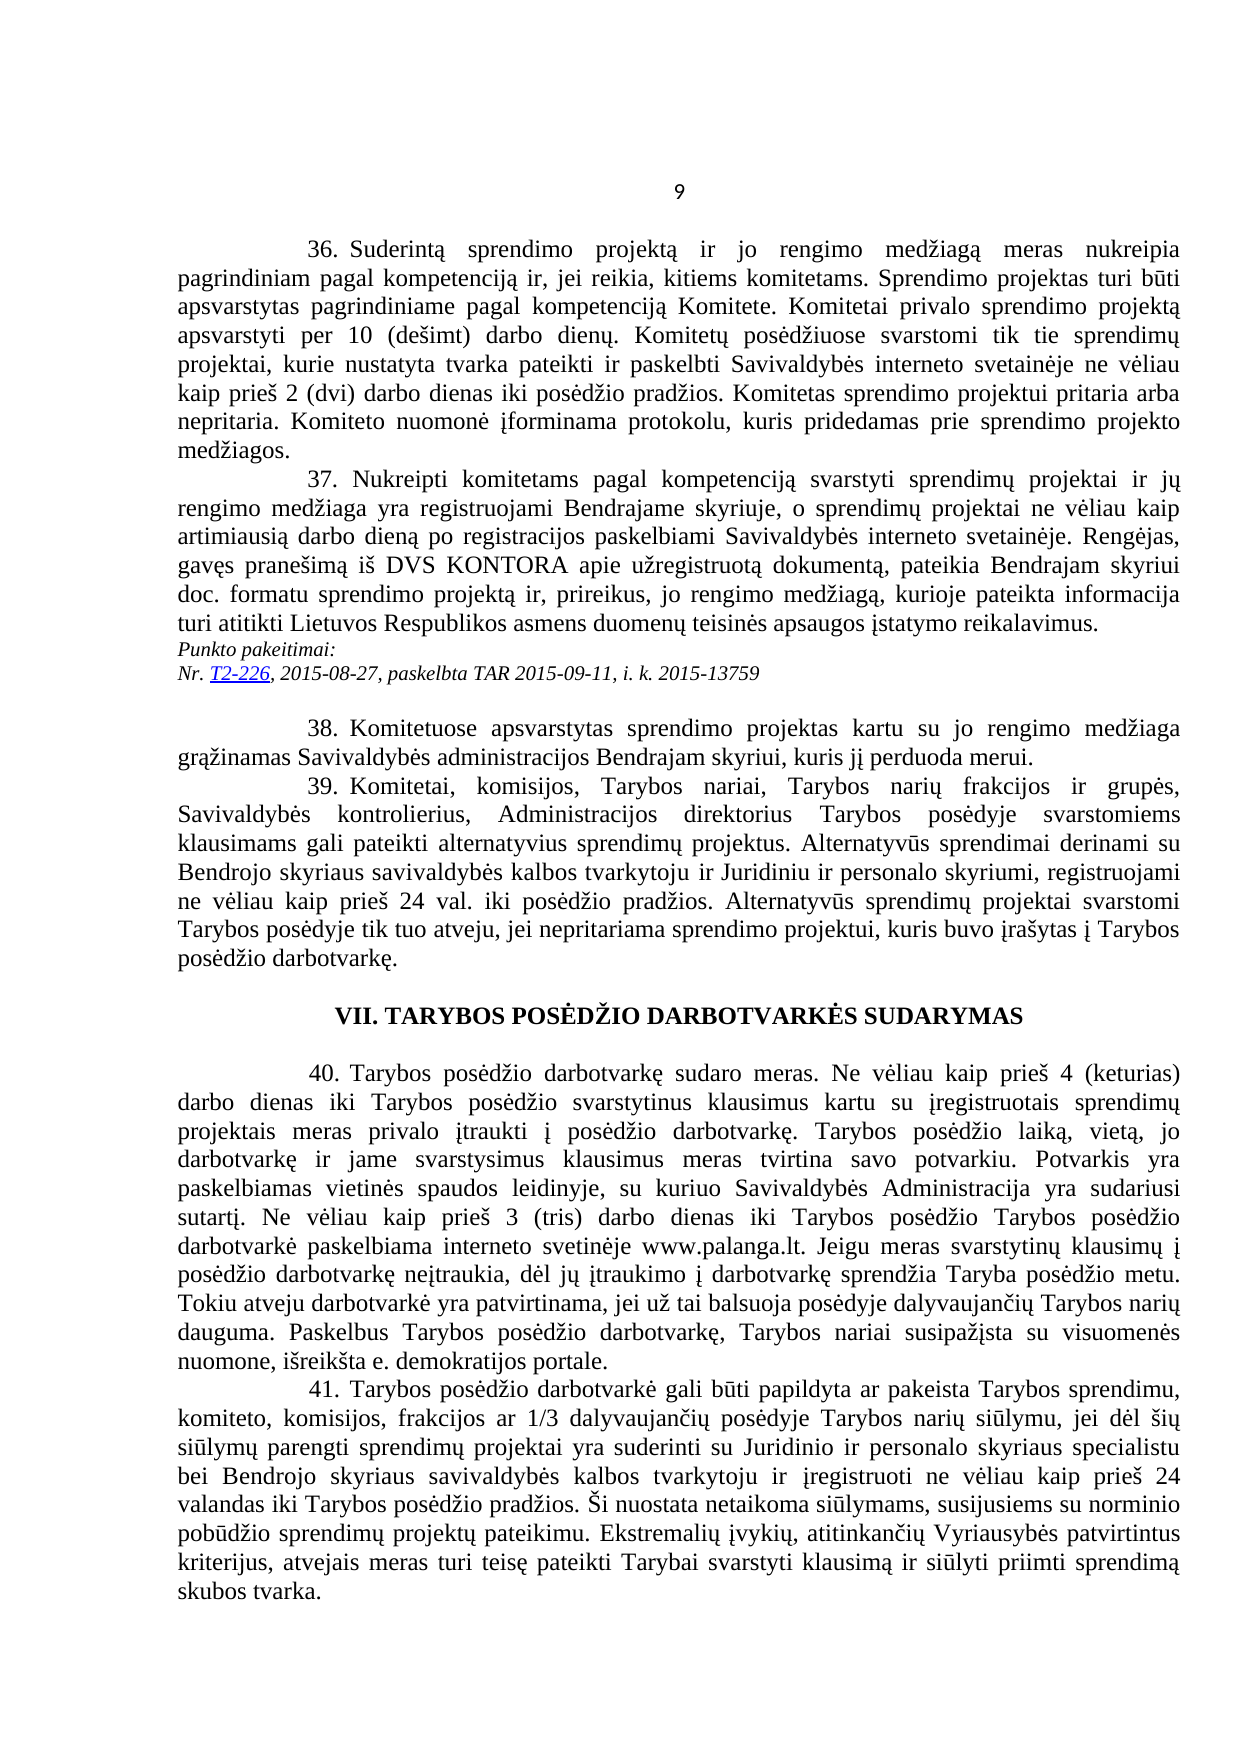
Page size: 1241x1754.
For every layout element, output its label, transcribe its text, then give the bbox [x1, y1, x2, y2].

text VII. TARYBOS POSĖDŽIO DARBOTVARKĖS SUDARYMAS [177, 1001, 1181, 1029]
text Nr. T2-226, 2015-08-27, paskelbta TAR 2015-09-11, i. k. 2015-13759 [177, 661, 1181, 684]
text 39. Komitetai, komisijos, Tarybos nariai, Tarybos narių frakcijos ir grupės, Savivaldybės kontrolierius, Administracijos direktorius Tarybos posėdyje svarstomiems klausimams gali pateikti alternatyvius sprendimų projektus. Alternatyvūs sprendimai derinami su Bendrojo skyriaus savivaldybės kalbos tvarkytoju ir Juridiniu ir personalo skyriumi, registruojami ne vėliau kaip prieš 24 val. iki posėdžio pradžios. Alternatyvūs sprendimų projektai svarstomi Tarybos posėdyje tik tuo atveju, jei nepritariama sprendimo projektui, kuris buvo įrašytas į Tarybos posėdžio darbotvarkę. [177, 771, 1181, 972]
text 41. Tarybos posėdžio darbotvarkė gali būti papildyta ar pakeista Tarybos sprendimu, komiteto, komisijos, frakcijos ar 1/3 dalyvaujančių posėdyje Tarybos narių siūlymu, jei dėl šių siūlymų parengti sprendimų projektai yra suderinti su Juridinio ir personalo skyriaus specialistu bei Bendrojo skyriaus savivaldybės kalbos tvarkytoju ir įregistruoti ne vėliau kaip prieš 24 valandas iki Tarybos posėdžio pradžios. Ši nuostata netaikoma siūlymams, susijusiems su norminio pobūdžio sprendimų projektų pateikimu. Ekstremalių įvykių, atitinkančių Vyriausybės patvirtintus kriterijus, atvejais meras turi teisę pateikti Tarybai svarstyti klausimą ir siūlyti priimti sprendimą skubos tvarka. [177, 1374, 1181, 1604]
text 37. Nukreipti komitetams pagal kompetenciją svarstyti sprendimų projektai ir jų rengimo medžiaga yra registruojami Bendrajame skyriuje, o sprendimų projektai ne vėliau kaip artimiausią darbo dieną po registracijos paskelbiami Savivaldybės interneto svetainėje. Rengėjas, gavęs pranešimą iš DVS KONTORA apie užregistruotą dokumentą, pateikia Bendrajam skyriui doc. formatu sprendimo projektą ir, prireikus, jo rengimo medžiagą, kurioje pateikta informacija turi atitikti Lietuvos Respublikos asmens duomenų teisinės apsaugos įstatymo reikalavimus. [177, 464, 1181, 636]
text Punkto pakeitimai: [177, 636, 1181, 661]
text 40. Tarybos posėdžio darbotvarkę sudaro meras. Ne vėliau kaip prieš 4 (keturias) darbo dienas iki Tarybos posėdžio svarstytinus klausimus kartu su įregistruotais sprendimų projektais meras privalo įtraukti į posėdžio darbotvarkę. Tarybos posėdžio laiką, vietą, jo darbotvarkę ir jame svarstysimus klausimus meras tvirtina savo potvarkiu. Potvarkis yra paskelbiamas vietinės spaudos leidinyje, su kuriuo Savivaldybės Administracija yra sudariusi sutartį. Ne vėliau kaip prieš 3 (tris) darbo dienas iki Tarybos posėdžio Tarybos posėdžio darbotvarkė paskelbiama interneto svetinėje www.palanga.lt. Jeigu meras svarstytinų klausimų į posėdžio darbotvarkę neįtraukia, dėl jų įtraukimo į darbotvarkę sprendžia Taryba posėdžio metu. Tokiu atveju darbotvarkė yra patvirtinama, jei už tai balsuoja posėdyje dalyvaujančių Tarybos narių dauguma. Paskelbus Tarybos posėdžio darbotvarkę, Tarybos nariai susipažįsta su visuomenės nuomone, išreikšta e. demokratijos portale. [177, 1058, 1181, 1374]
text 38. Komitetuose apsvarstytas sprendimo projektas kartu su jo rengimo medžiaga grąžinamas Savivaldybės administracijos Bendrajam skyriui, kuris jį perduoda merui. [177, 713, 1181, 771]
text 36. Suderintą sprendimo projektą ir jo rengimo medžiagą meras nukreipia pagrindiniam pagal kompetenciją ir, jei reikia, kitiems komitetams. Sprendimo projektas turi būti apsvarstytas pagrindiniame pagal kompetenciją Komitete. Komitetai privalo sprendimo projektą apsvarstyti per 10 (dešimt) darbo dienų. Komitetų posėdžiuose svarstomi tik tie sprendimų projektai, kurie nustatyta tvarka pateikti ir paskelbti Savivaldybės interneto svetainėje ne vėliau kaip prieš 2 (dvi) darbo dienas iki posėdžio pradžios. Komitetas sprendimo projektui pritaria arba nepritaria. Komiteto nuomonė įforminama protokolu, kuris pridedamas prie sprendimo projekto medžiagos. [177, 234, 1181, 464]
